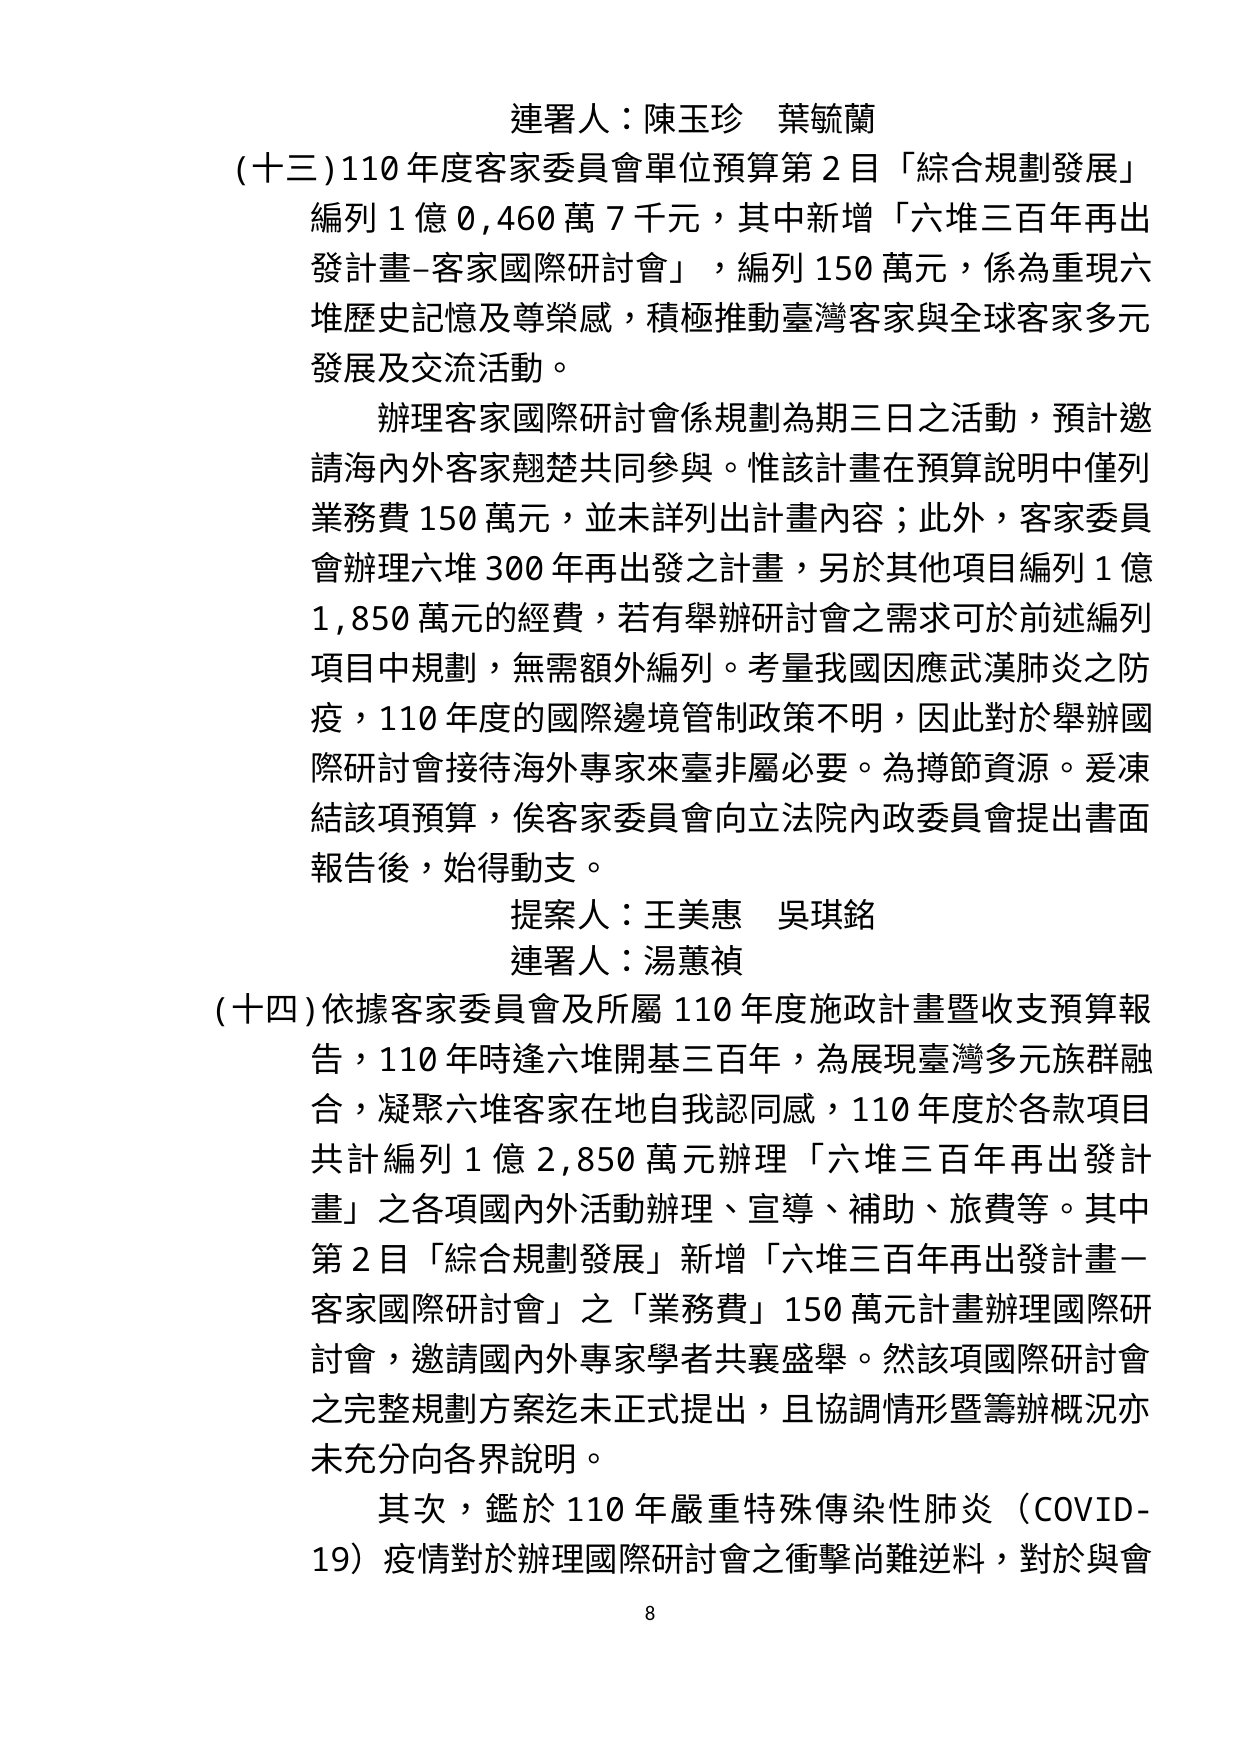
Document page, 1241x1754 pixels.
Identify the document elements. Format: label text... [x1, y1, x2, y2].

text 連署人：湯蕙禎 [210, 936, 1152, 982]
text 連署人：陳玉珍 葉毓蘭 [210, 94, 1152, 140]
text 提案人：王美惠 吳琪銘 [210, 890, 1152, 936]
text (十四)依據客家委員會及所屬110年度施政計畫暨收支預算報告，110年時逢六堆開基三百年，為展現臺灣多元族群融合，凝聚六堆客家在地自我認同感，110年度於各款項目共計編列1億2,850萬元辦理「六堆三百年再出發計畫」之各項國內外活動辦理、宣導、補助、旅費等。其中第2目「綜合規劃發展」新增「六堆三百年再出發計畫－客家國際研討會」之「業務費」150萬元計畫辦理國際研討會，邀請國內外專家學者共襄盛舉。然該項國際研討會之完整規劃方案迄未正式提出，且協調情形暨籌辦概況亦未充分向各界說明。 [210, 982, 1153, 1482]
text 其次，鑑於110年嚴重特殊傳染性肺炎（COVID-19）疫情對於辦理國際研討會之衝擊尚難逆料，對於與會 [310, 1482, 1153, 1582]
text 辦理客家國際研討會係規劃為期三日之活動，預計邀請海內外客家翹楚共同參與。惟該計畫在預算說明中僅列業務費150萬元，並未詳列出計畫內容；此外，客家委員會辦理六堆300年再出發之計畫，另於其他項目編列1億1,850萬元的經費，若有舉辦研討會之需求可於前述編列項目中規劃，無需額外編列。考量我國因應武漢肺炎之防疫，110年度的國際邊境管制政策不明，因此對於舉辦國際研討會接待海外專家來臺非屬必要。為撙節資源。爰凍結該項預算，俟客家委員會向立法院內政委員會提出書面報告後，始得動支。 [310, 390, 1153, 890]
text (十三)110年度客家委員會單位預算第2目「綜合規劃發展」編列1億0,460萬7千元，其中新增「六堆三百年再出發計畫–客家國際研討會」，編列150萬元，係為重現六堆歷史記憶及尊榮感，積極推動臺灣客家與全球客家多元發展及交流活動。 [210, 140, 1153, 390]
